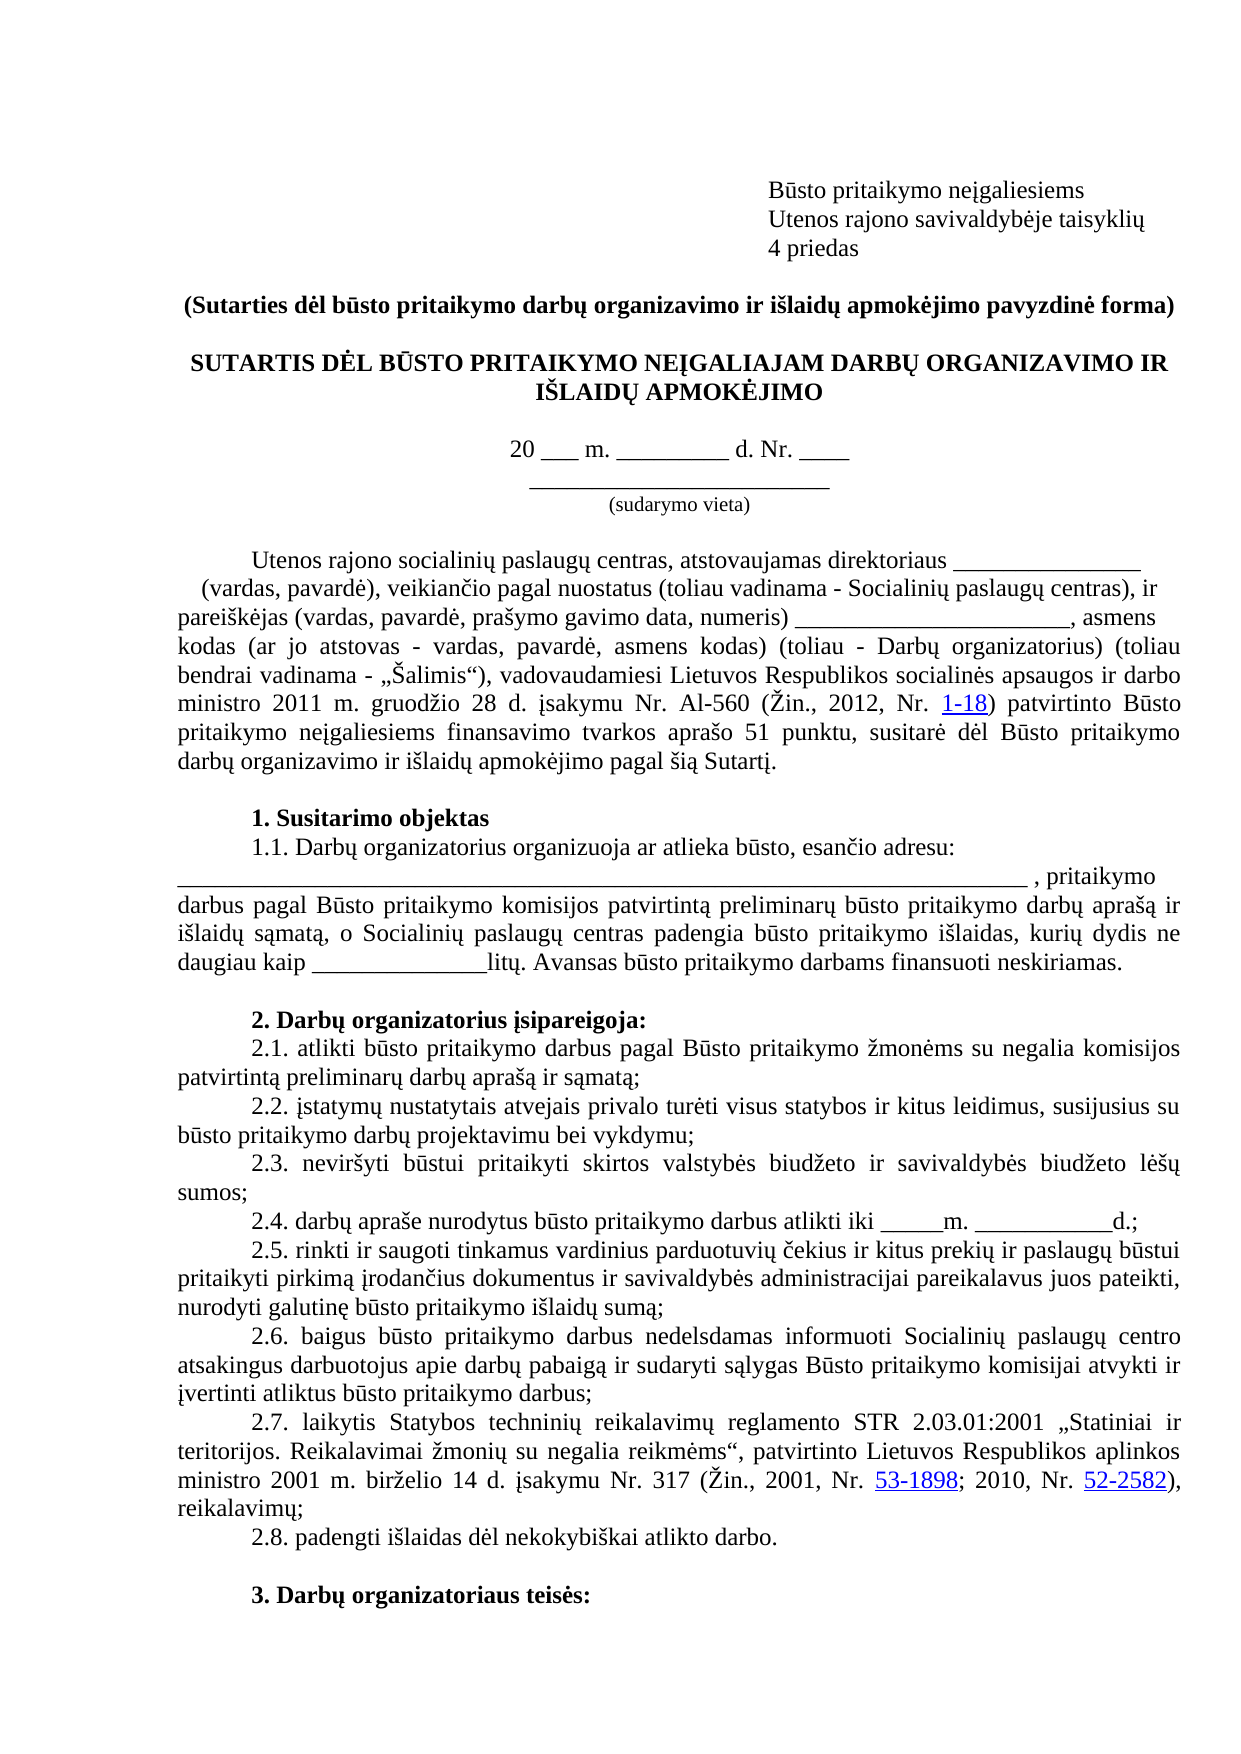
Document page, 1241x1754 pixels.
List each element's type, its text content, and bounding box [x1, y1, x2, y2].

text (Sutarties dėl būsto pritaikymo darbų organizavimo ir išlaidų apmokėjimo pavyzdinė forma) [177, 291, 1181, 319]
text 20 ___ m. _________ d. Nr. ____ [177, 434, 1181, 463]
text ____________________________________________________________________ , pritaikymo [177, 861, 1181, 890]
text (vardas, pavardė), veikiančio pagal nuostatus (toliau vadinama - Socialinių paslaugų centras), ir [177, 573, 1181, 602]
text 2.5. rinkti ir saugoti tinkamus vardinius parduotuvių čekius ir kitus prekių ir paslaugų būstui pritaikyti pirkimą įrodančius dokumentus ir savivaldybės administracijai pareikalavus juos pateikti, nurodyti galutinę būsto pritaikymo išlaidų sumą; [177, 1235, 1181, 1321]
text ________________________ [177, 463, 1181, 492]
text Utenos rajono socialinių paslaugų centras, atstovaujamas direktoriaus _______________ [177, 545, 1181, 573]
text 2.6. baigus būsto pritaikymo darbus nedelsdamas informuoti Socialinių paslaugų centro atsakingus darbuotojus apie darbų pabaigą ir sudaryti sąlygas Būsto pritaikymo komisijai atvykti ir įvertinti atliktus būsto pritaikymo darbus; [177, 1321, 1181, 1407]
text Būsto pritaikymo neįgaliesiems [177, 176, 1181, 204]
text 2.2. įstatymų nustatytais atvejais privalo turėti visus statybos ir kitus leidimus, susijusius su būsto pritaikymo darbų projektavimu bei vykdymu; [177, 1091, 1181, 1148]
text 2.8. padengti išlaidas dėl nekokybiškai atlikto darbo. [177, 1522, 1181, 1551]
text 2.4. darbų apraše nurodytus būsto pritaikymo darbus atlikti iki _____m. ___________d.; [177, 1206, 1181, 1235]
text 4 priedas [177, 233, 1181, 262]
text 1.1. Darbų organizatorius organizuoja ar atlieka būsto, esančio adresu: [177, 832, 1181, 861]
text Utenos rajono savivaldybėje taisyklių [177, 204, 1181, 233]
text darbus pagal Būsto pritaikymo komisijos patvirtintą preliminarų būsto pritaikymo darbų aprašą ir išlaidų sąmatą, o Socialinių paslaugų centras padengia būsto pritaikymo išlaidas, kurių dydis ne daugiau kaip ______________litų. Avansas būsto pritaikymo darbams finansuoti neskiriamas. [177, 890, 1181, 976]
text (sudarymo vieta) [177, 492, 1181, 516]
text IŠLAIDŲ APMOKĖJIMO [177, 377, 1181, 406]
text SUTARTIS DĖL BŪSTO PRITAIKYMO NEĮGALIAJAM DARBŲ ORGANIZAVIMO IR [177, 348, 1181, 377]
text 2.1. atlikti būsto pritaikymo darbus pagal Būsto pritaikymo žmonėms su negalia komisijos patvirtintą preliminarų darbų aprašą ir sąmatą; [177, 1033, 1181, 1091]
text 2.7. laikytis Statybos techninių reikalavimų reglamento STR 2.03.01:2001 „Statiniai ir teritorijos. Reikalavimai žmonių su negalia reikmėms“, patvirtinto Lietuvos Respublikos aplinkos ministro 2001 m. birželio 14 d. įsakymu Nr. 317 (Žin., 2001, Nr. 53-1898; 2010, Nr. 52-2582), reikalavimų; [177, 1407, 1181, 1522]
text pareiškėjas (vardas, pavardė, prašymo gavimo data, numeris) ______________________, asmens [177, 602, 1181, 631]
text kodas (ar jo atstovas - vardas, pavardė, asmens kodas) (toliau - Darbų organizatorius) (toliau bendrai vadinama - „Šalimis“), vadovaudamiesi Lietuvos Respublikos socialinės apsaugos ir darbo ministro 2011 m. gruodžio 28 d. įsakymu Nr. Al-560 (Žin., 2012, Nr. 1-18) patvirtinto Būsto pritaikymo neįgaliesiems finansavimo tvarkos aprašo 51 punktu, susitarė dėl Būsto pritaikymo darbų organizavimo ir išlaidų apmokėjimo pagal šią Sutartį. [177, 631, 1181, 775]
text 2. Darbų organizatorius įsipareigoja: [177, 1005, 1181, 1033]
text 1. Susitarimo objektas [177, 803, 1181, 832]
text 2.3. neviršyti būstui pritaikyti skirtos valstybės biudžeto ir savivaldybės biudžeto lėšų sumos; [177, 1148, 1181, 1206]
text 3. Darbų organizatoriaus teisės: [177, 1580, 1181, 1608]
